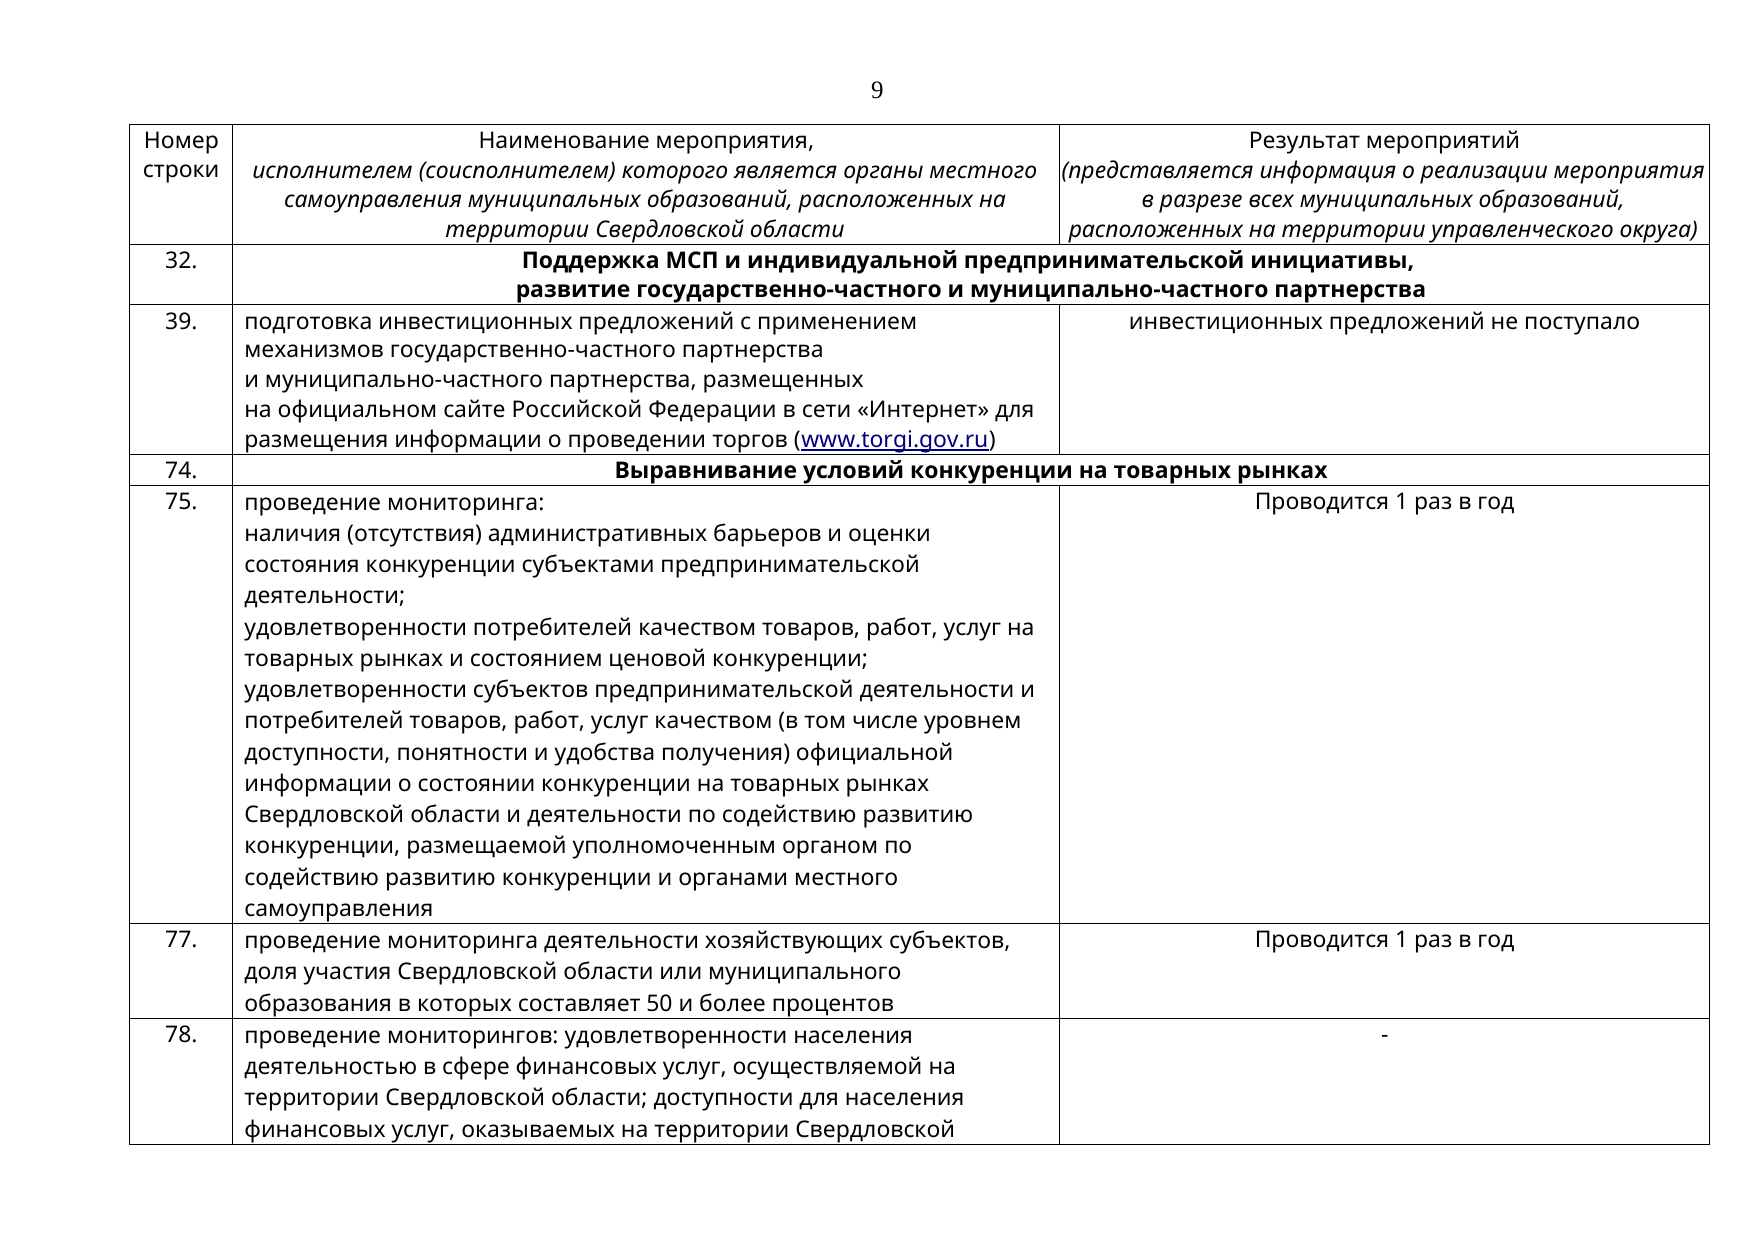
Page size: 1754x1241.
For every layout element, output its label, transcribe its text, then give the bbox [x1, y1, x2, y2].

table_header Результат мероприятий (представляется информация о реализации мероприятия в разрезе всех муниципальных образований, расположенных на территории управленческого округа) [1060, 125, 1709, 244]
table_cell Выравнивание условий конкуренции на товарных рынках [233, 455, 1709, 484]
table_cell проведение мониторинга деятельности хозяйствующих субъектов, доля участия Свердловской области или муниципального образования в которых составляет 50 и более процентов [233, 924, 1059, 1018]
table_header Наименование мероприятия, исполнителем (соисполнителем) которого является органы местного самоуправления муниципальных образований, расположенных на территории Свердловской области [233, 125, 1059, 244]
table_header Номер строки [130, 125, 232, 244]
table_cell 75. [130, 486, 232, 923]
table_cell подготовка инвестиционных предложений с применением механизмов государственно-частного партнерства и муниципально-частного партнерства, размещенных на официальном сайте Российской Федерации в сети «Интернет» для размещения информации о проведении торгов (www.torgi.gov.ru) [233, 305, 1059, 454]
table_cell 39. [130, 305, 232, 454]
table_cell проведение мониторингов: удовлетворенности населения деятельностью в сфере финансовых услуг, осуществляемой на территории Свердловской области; доступности для населения финансовых услуг, оказываемых на территории Свердловской [233, 1019, 1059, 1144]
table_cell инвестиционных предложений не поступало [1060, 305, 1709, 454]
table_cell Проводится 1 раз в год [1060, 486, 1709, 923]
table_cell 32. [130, 245, 232, 304]
table_cell Поддержка МСП и индивидуальной предпринимательской инициативы, развитие государственно-частного и муниципально-частного партнерства [233, 245, 1709, 304]
table_cell 78. [130, 1019, 232, 1144]
table_cell - [1060, 1019, 1709, 1144]
table_cell проведение мониторинга: наличия (отсутствия) административных барьеров и оценки состояния конкуренции субъектами предпринимательской деятельности; удовлетворенности потребителей качеством товаров, работ, услуг на товарных рынках и состоянием ценовой конкуренции; удовлетворенности субъектов предпринимательской деятельности и потребителей товаров, работ, услуг качеством (в том числе уровнем доступности, понятности и удобства получения) официальной информации о состоянии конкуренции на товарных рынках Свердловской области и деятельности по содействию развитию конкуренции, размещаемой уполномоченным органом по содействию развитию конкуренции и органами местного самоуправления [233, 486, 1059, 923]
table_cell Проводится 1 раз в год [1060, 924, 1709, 1018]
table_cell 77. [130, 924, 232, 1018]
table_cell 74. [130, 455, 232, 484]
